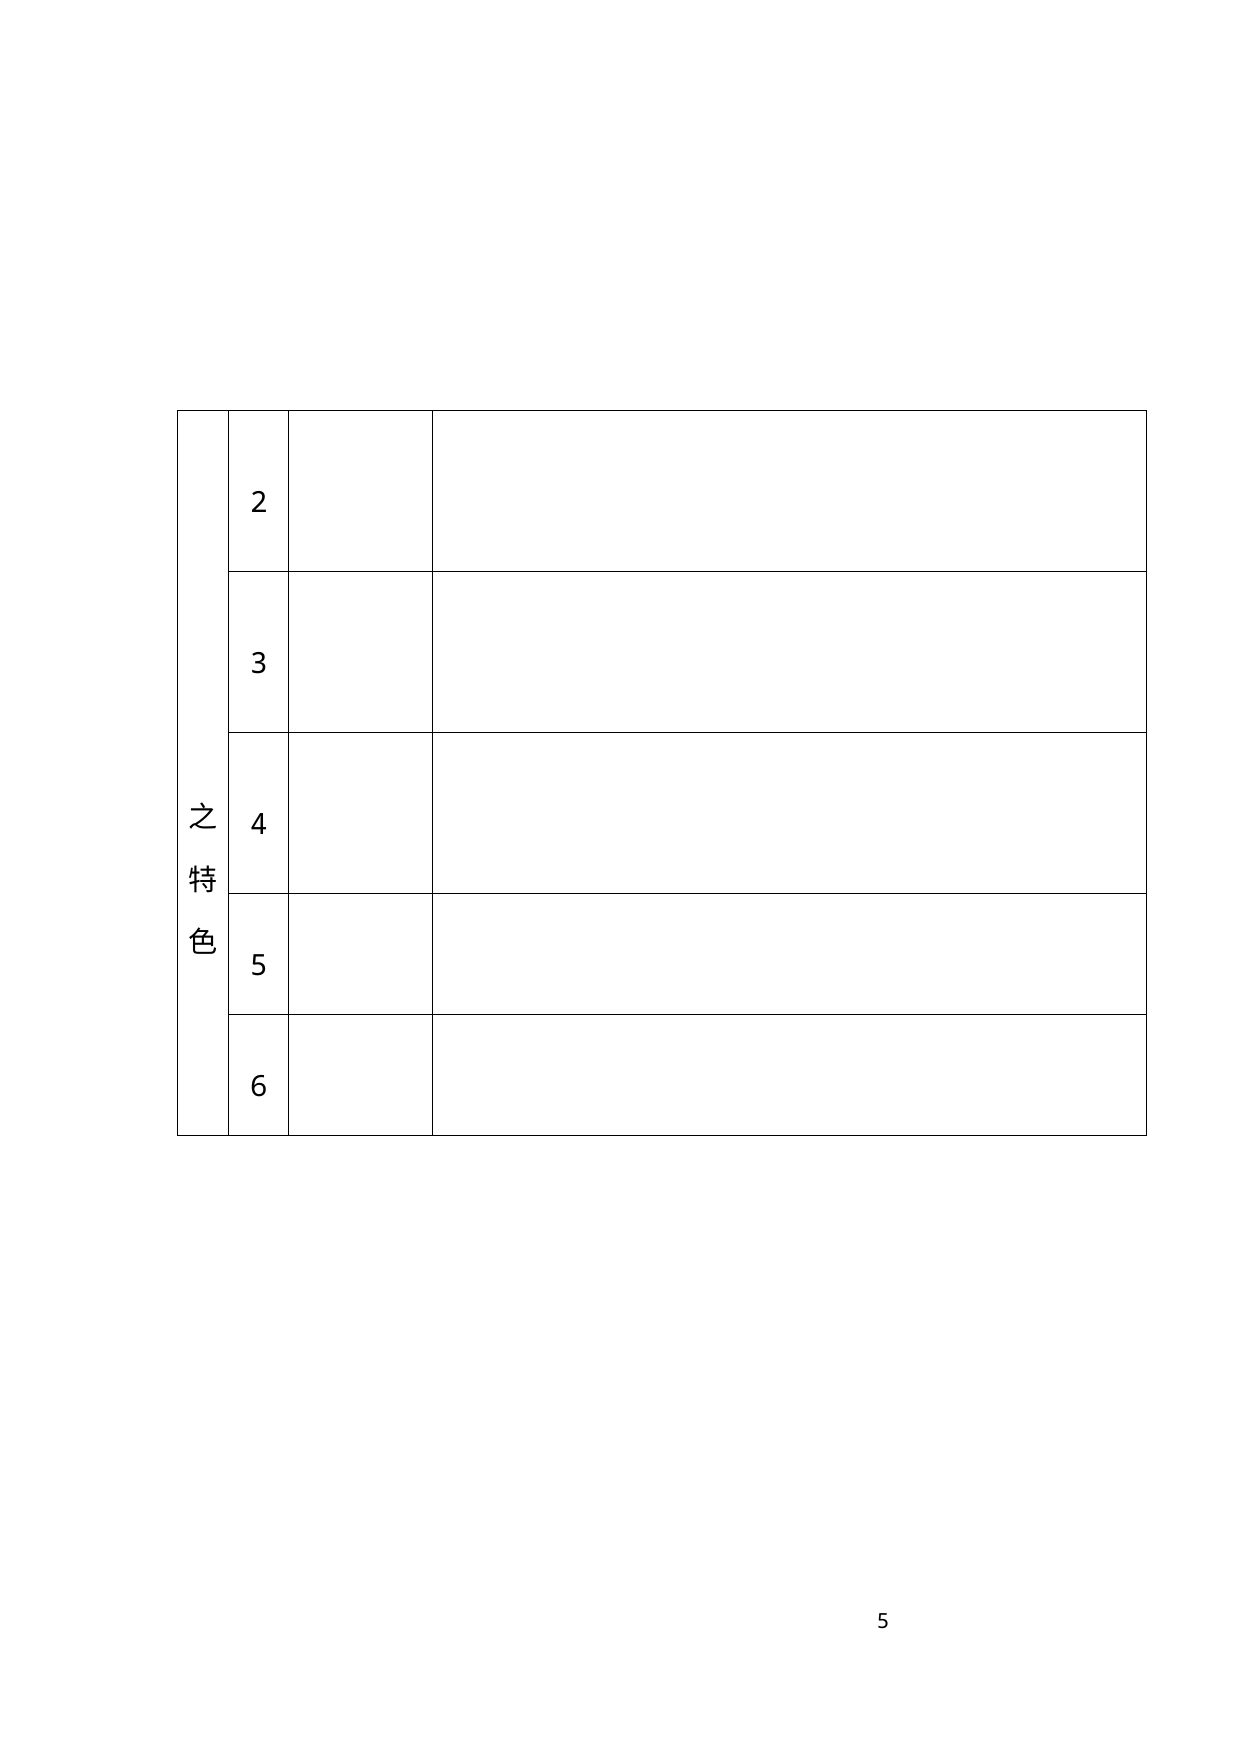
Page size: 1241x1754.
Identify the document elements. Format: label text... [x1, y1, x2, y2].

table_cell [289, 411, 432, 571]
table_cell 2 [229, 411, 288, 571]
table_cell 6 [229, 1015, 288, 1135]
table_cell [433, 572, 1146, 732]
table_cell [289, 733, 432, 893]
table_cell [433, 894, 1146, 1014]
table_cell 之特色 [178, 411, 228, 1135]
table_cell [289, 1015, 432, 1135]
table_cell [289, 894, 432, 1014]
table_cell 5 [229, 894, 288, 1014]
table_cell [433, 1015, 1146, 1135]
table_cell [433, 733, 1146, 893]
table_cell 4 [229, 733, 288, 893]
table_cell [433, 411, 1146, 571]
table_cell [289, 572, 432, 732]
table_cell 3 [229, 572, 288, 732]
